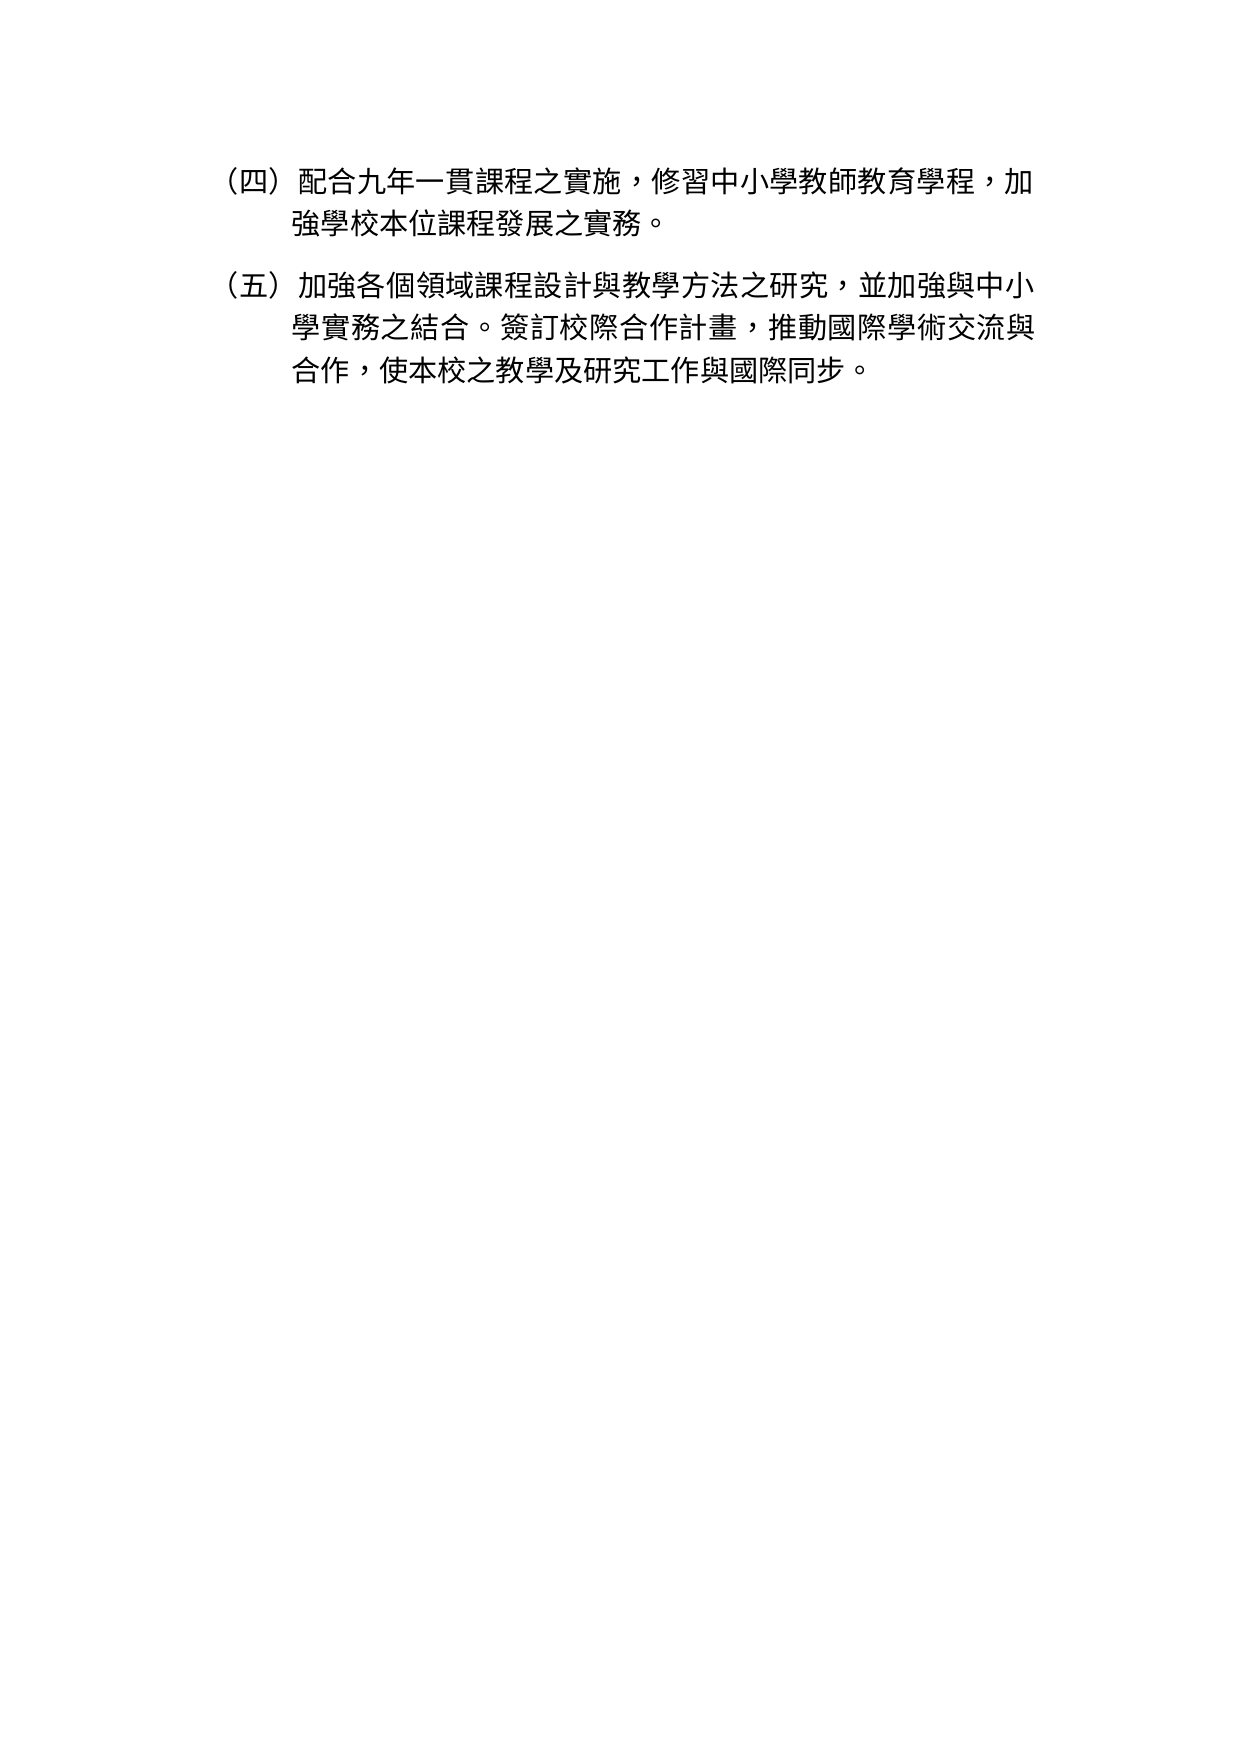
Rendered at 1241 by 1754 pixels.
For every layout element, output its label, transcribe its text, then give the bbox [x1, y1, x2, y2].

text （五）加強各個領域課程設計與教學方法之研究，並加強與中小學實務之結合。簽訂校際合作計畫，推動國際學術交流與合作，使本校之教學及研究工作與國際同步。 [209, 263, 1037, 389]
text （四）配合九年一貫課程之實施，修習中小學教師教育學程，加強學校本位課程發展之實務。 [209, 158, 1037, 243]
